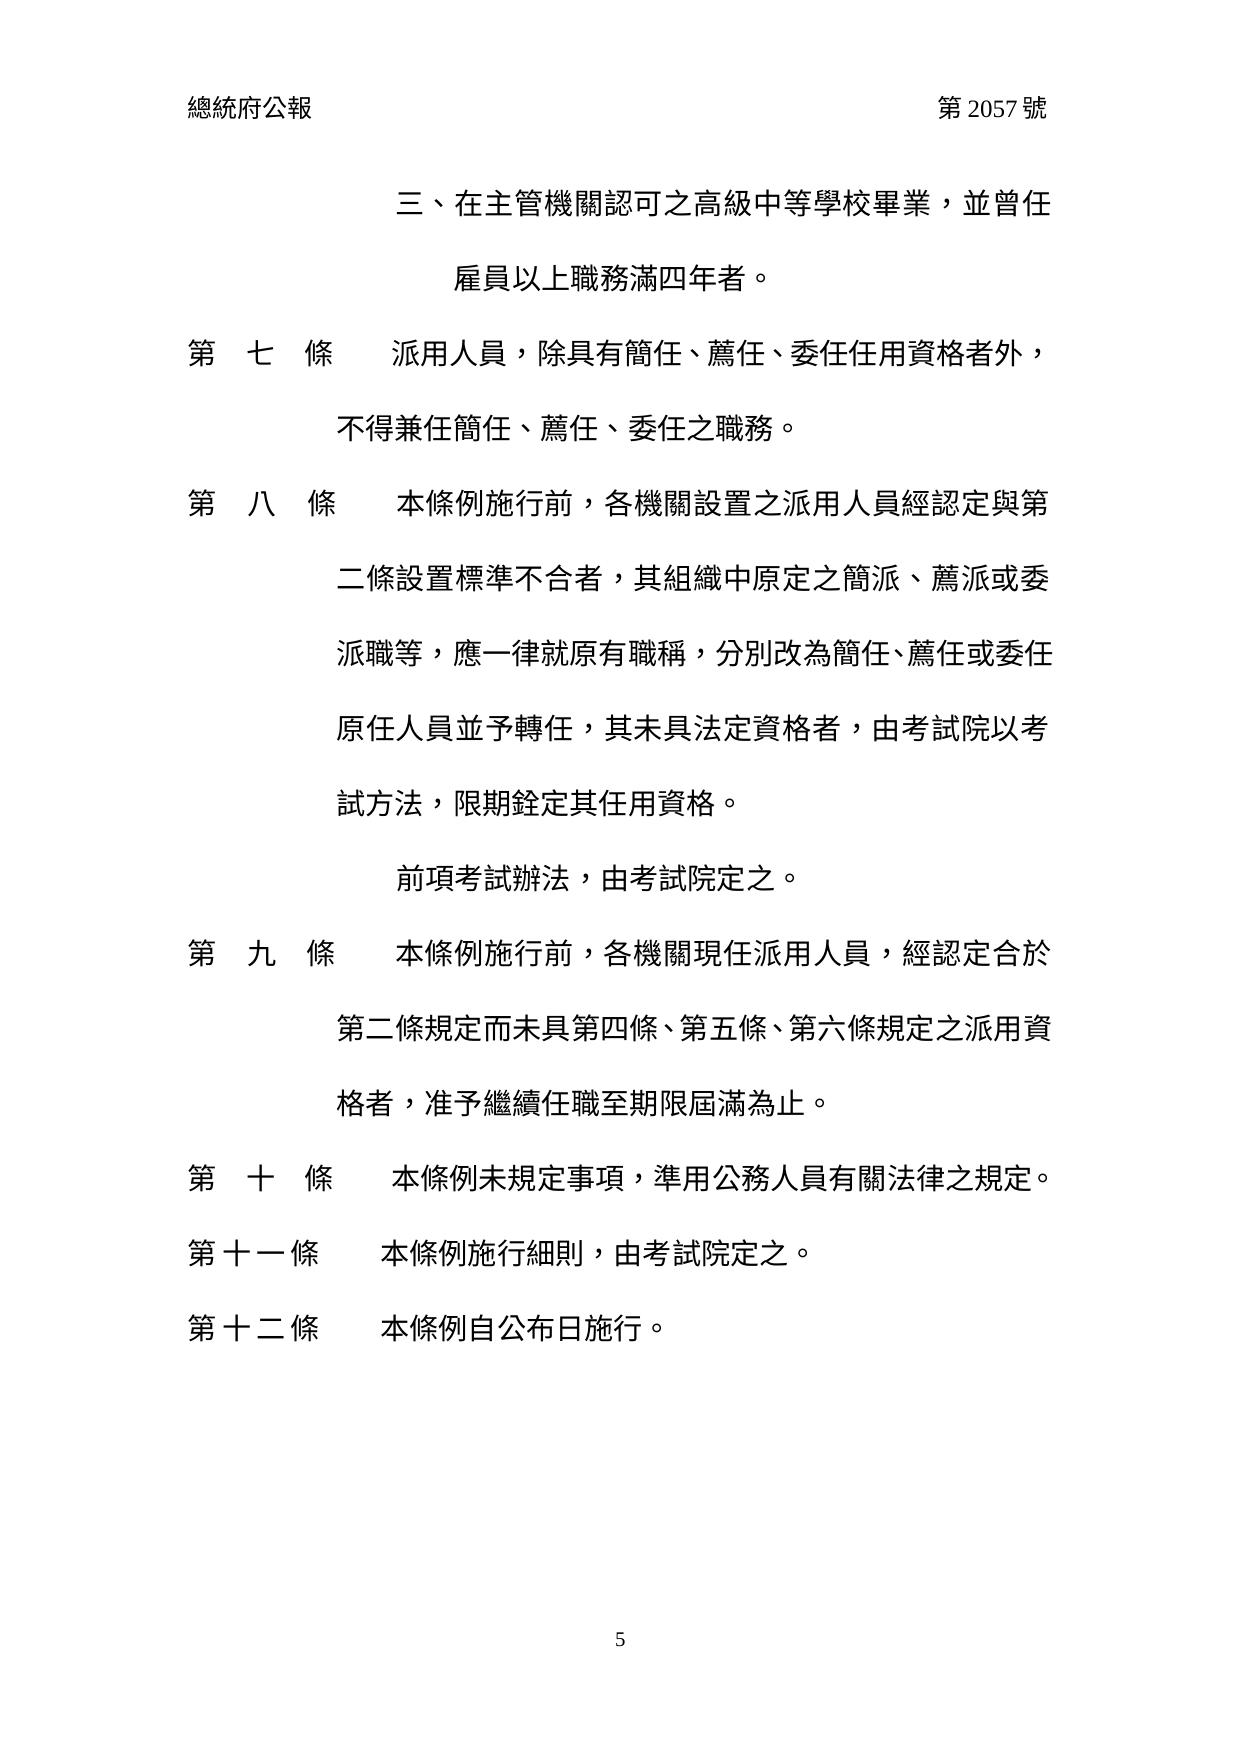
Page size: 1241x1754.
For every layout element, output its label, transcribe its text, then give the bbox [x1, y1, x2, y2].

text 第 七 條 派用人員，除具有簡任、薦任、委任任用資格者外，不得兼任簡任、薦任、委任之職務。 [187, 314, 1053, 464]
text 第 九 條 本條例施行前，各機關現任派用人員，經認定合於第二條規定而未具第四條、第五條、第六條規定之派用資格者，准予繼續任職至期限屆滿為止。 [187, 914, 1053, 1139]
text 第十一條 本條例施行細則，由考試院定之。 [187, 1214, 1053, 1289]
text 前項考試辦法，由考試院定之。 [337, 839, 1053, 914]
text 第 八 條 本條例施行前，各機關設置之派用人員經認定與第二條設置標準不合者，其組織中原定之簡派、薦派或委派職等，應一律就原有職稱，分別改為簡任、薦任或委任。原任人員並予轉任，其未具法定資格者，由考試院以考試方法，限期銓定其任用資格。 [187, 464, 1053, 839]
text 三、在主管機關認可之高級中等學校畢業，並曾任雇員以上職務滿四年者。 [395, 164, 1053, 314]
text 第 十 條 本條例未規定事項，準用公務人員有關法律之規定。 [187, 1139, 1053, 1214]
text 第十二條 本條例自公布日施行。 [187, 1289, 1053, 1364]
